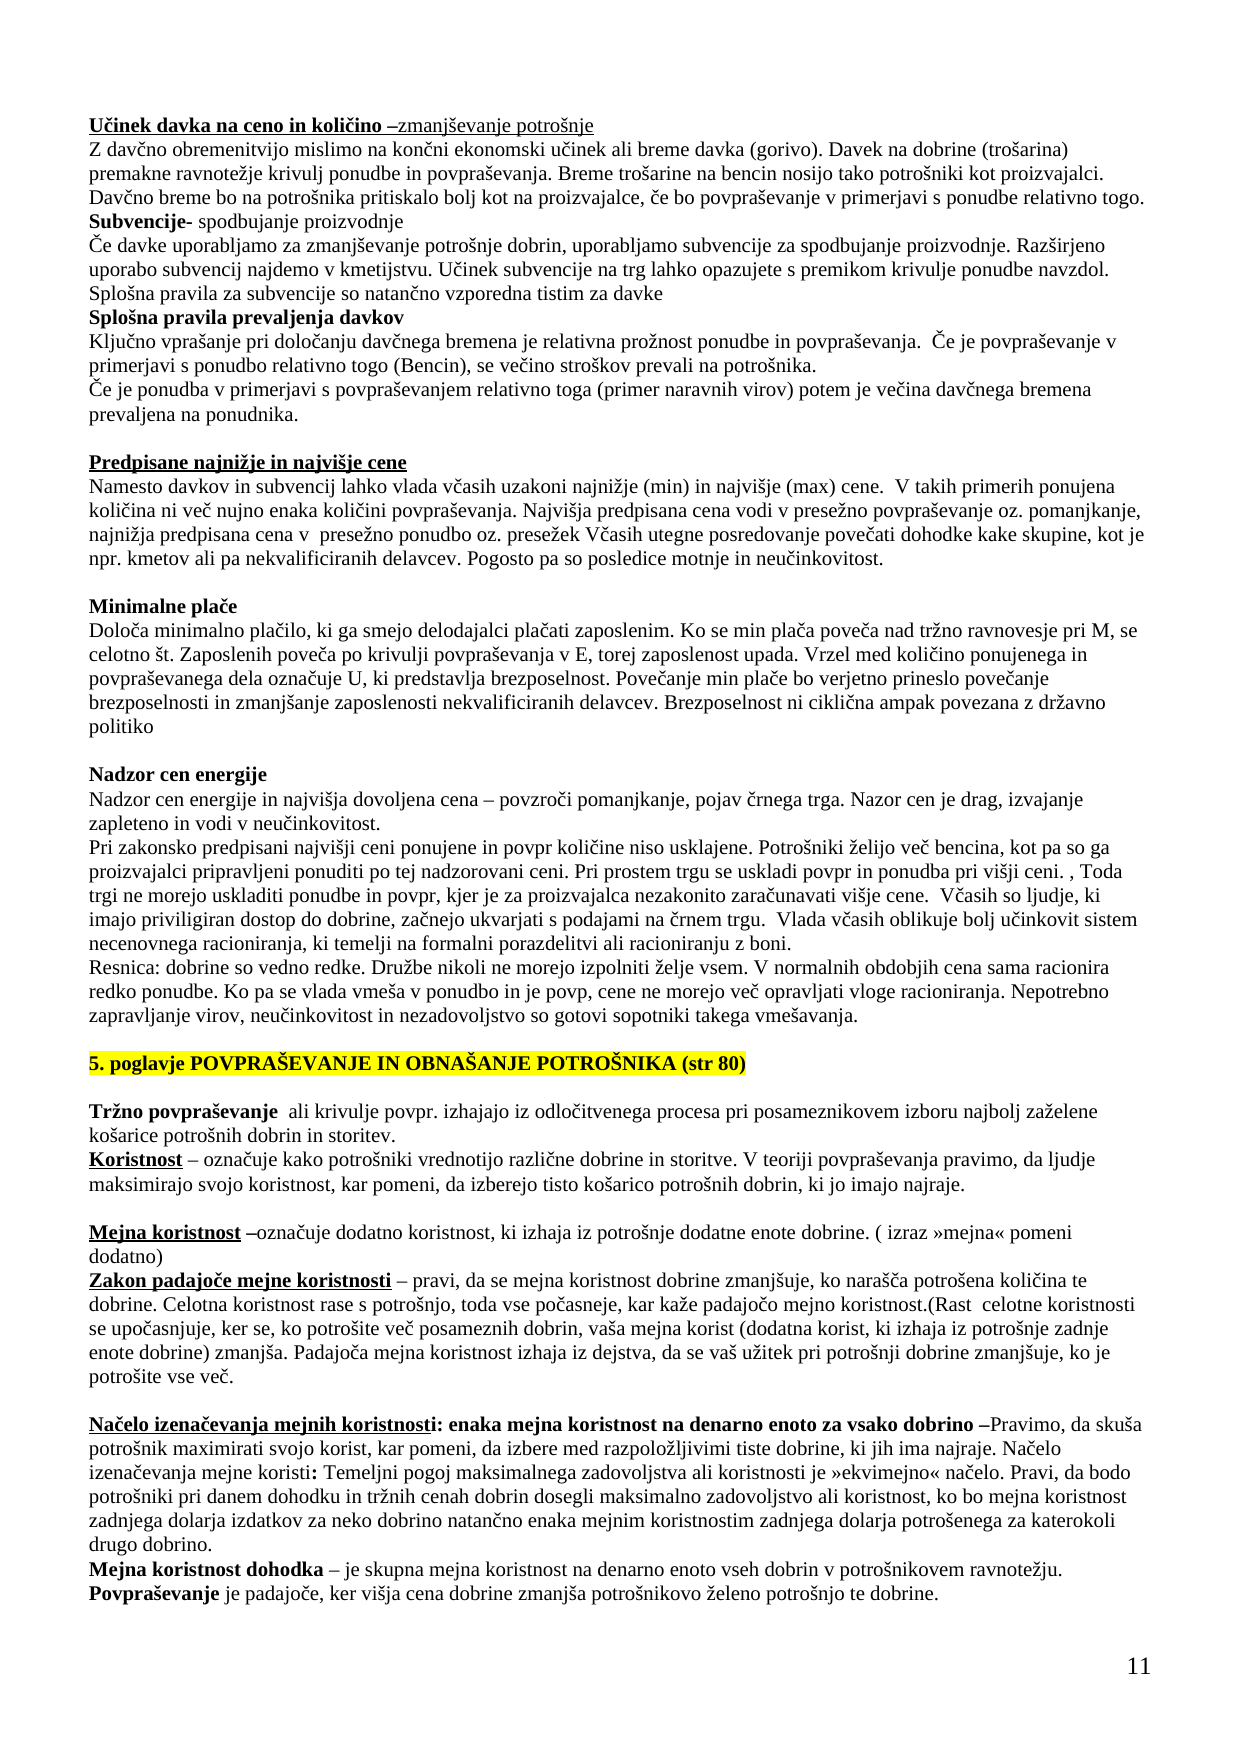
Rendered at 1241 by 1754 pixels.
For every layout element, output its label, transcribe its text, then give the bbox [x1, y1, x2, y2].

text Resnica: dobrine so vedno redke. Družbe nikoli ne morejo izpolniti želje vsem. V normalnih obdobjih cena sama racionira redko ponudbe. Ko pa se vlada vmeša v ponudbo in je povp, cene ne morejo več opravljati vloge racioniranja. Nepotrebno zapravljanje virov, neučinkovitost in nezadovoljstvo so gotovi sopotniki takega vmešavanja. [89, 955, 1152, 1027]
text Nadzor cen energije in najvišja dovoljena cena – povzroči pomanjkanje, pojav črnega trga. Nazor cen je drag, izvajanje zapleteno in vodi v neučinkovitost. [89, 786, 1152, 834]
text Predpisane najnižje in najvišje cene [89, 449, 1152, 474]
text Določa minimalno plačilo, ki ga smejo delodajalci plačati zaposlenim. Ko se min plača poveča nad tržno ravnovesje pri M, se celotno št. Zaposlenih poveča po krivulji povpraševanja v E, torej zaposlenost upada. Vrzel med količino ponujenega in povpraševanega dela označuje U, ki predstavlja brezposelnost. Povečanje min plače bo verjetno prineslo povečanje brezposelnosti in zmanjšanje zaposlenosti nekvalificiranih delavcev. Brezposelnost ni ciklična ampak povezana z državno politiko [89, 618, 1152, 738]
text Splošna pravila prevaljenja davkov [89, 305, 1152, 329]
text Če davke uporabljamo za zmanjševanje potrošnje dobrin, uporabljamo subvencije za spodbujanje proizvodnje. Razširjeno uporabo subvencij najdemo v kmetijstvu. Učinek subvencije na trg lahko opazujete s premikom krivulje ponudbe navzdol. Splošna pravila za subvencije so natančno vzporedna tistim za davke [89, 233, 1152, 305]
text Subvencije- spodbujanje proizvodnje [89, 209, 1152, 233]
text Davčno breme bo na potrošnika pritiskalo bolj kot na proizvajalce, če bo povpraševanje v primerjavi s ponudbe relativno togo. [89, 185, 1152, 209]
text Povpraševanje je padajoče, ker višja cena dobrine zmanjša potrošnikovo želeno potrošnjo te dobrine. [89, 1581, 1152, 1604]
text Pri zakonsko predpisani najvišji ceni ponujene in povpr količine niso usklajene. Potrošniki želijo več bencina, kot pa so ga proizvajalci pripravljeni ponuditi po tej nadzorovani ceni. Pri prostem trgu se uskladi povpr in ponudba pri višji ceni. , Toda trgi ne morejo uskladiti ponudbe in povpr, kjer je za proizvajalca nezakonito zaračunavati višje cene. Včasih so ljudje, ki imajo priviligiran dostop do dobrine, začnejo ukvarjati s podajami na črnem trgu. Vlada včasih oblikuje bolj učinkovit sistem necenovnega racioniranja, ki temelji na formalni porazdelitvi ali racioniranju z boni. [89, 834, 1152, 955]
text Mejna koristnost –označuje dodatno koristnost, ki izhaja iz potrošnje dodatne enote dobrine. ( izraz »mejna« pomeni dodatno) [89, 1219, 1152, 1268]
text Minimalne plače [89, 594, 1152, 618]
text Namesto davkov in subvencij lahko vlada včasih uzakoni najnižje (min) in najvišje (max) cene. V takih primerih ponujena količina ni več nujno enaka količini povpraševanja. Najvišja predpisana cena vodi v presežno povpraševanje oz. pomanjkanje, najnižja predpisana cena v presežno ponudbo oz. presežek Včasih utegne posredovanje povečati dohodke kake skupine, kot je npr. kmetov ali pa nekvalificiranih delavcev. Pogosto pa so posledice motnje in neučinkovitost. [89, 474, 1152, 570]
text Nadzor cen energije [89, 762, 1152, 786]
text Koristnost – označuje kako potrošniki vrednotijo različne dobrine in storitve. V teoriji povpraševanja pravimo, da ljudje maksimirajo svojo koristnost, kar pomeni, da izberejo tisto košarico potrošnih dobrin, ki jo imajo najraje. [89, 1147, 1152, 1196]
text Tržno povpraševanje ali krivulje povpr. izhajajo iz odločitvenega procesa pri posameznikovem izboru najbolj zaželene košarice potrošnih dobrin in storitev. [89, 1099, 1152, 1147]
text Če je ponudba v primerjavi s povpraševanjem relativno toga (primer naravnih virov) potem je večina davčnega bremena prevaljena na ponudnika. [89, 377, 1152, 426]
text Učinek davka na ceno in količino –zmanjševanje potrošnje [89, 113, 1152, 137]
text 5. poglavje POVPRAŠEVANJE IN OBNAŠANJE POTROŠNIKA (str 80) [89, 1051, 1152, 1075]
text Načelo izenačevanja mejnih koristnosti: enaka mejna koristnost na denarno enoto za vsako dobrino –Pravimo, da skuša potrošnik maximirati svojo korist, kar pomeni, da izbere med razpoložljivimi tiste dobrine, ki jih ima najraje. Načelo izenačevanja mejne koristi: Temeljni pogoj maksimalnega zadovoljstva ali koristnosti je »ekvimejno« načelo. Pravi, da bodo potrošniki pri danem dohodku in tržnih cenah dobrin dosegli maksimalno zadovoljstvo ali koristnost, ko bo mejna koristnost zadnjega dolarja izdatkov za neko dobrino natančno enaka mejnim koristnostim zadnjega dolarja potrošenega za katerokoli drugo dobrino. [89, 1412, 1152, 1556]
text Zakon padajoče mejne koristnosti – pravi, da se mejna koristnost dobrine zmanjšuje, ko narašča potrošena količina te dobrine. Celotna koristnost rase s potrošnjo, toda vse počasneje, kar kaže padajočo mejno koristnost.(Rast celotne koristnosti se upočasnjuje, ker se, ko potrošite več posameznih dobrin, vaša mejna korist (dodatna korist, ki izhaja iz potrošnje zadnje enote dobrine) zmanjša. Padajoča mejna koristnost izhaja iz dejstva, da se vaš užitek pri potrošnji dobrine zmanjšuje, ko je potrošite vse več. [89, 1268, 1152, 1388]
text Z davčno obremenitvijo mislimo na končni ekonomski učinek ali breme davka (gorivo). Davek na dobrine (trošarina) premakne ravnotežje krivulj ponudbe in povpraševanja. Breme trošarine na bencin nosijo tako potrošniki kot proizvajalci. [89, 137, 1152, 185]
text Mejna koristnost dohodka – je skupna mejna koristnost na denarno enoto vseh dobrin v potrošnikovem ravnotežju. [89, 1556, 1152, 1581]
text Ključno vprašanje pri določanju davčnega bremena je relativna prožnost ponudbe in povpraševanja. Če je povpraševanje v primerjavi s ponudbo relativno togo (Bencin), se večino stroškov prevali na potrošnika. [89, 329, 1152, 377]
